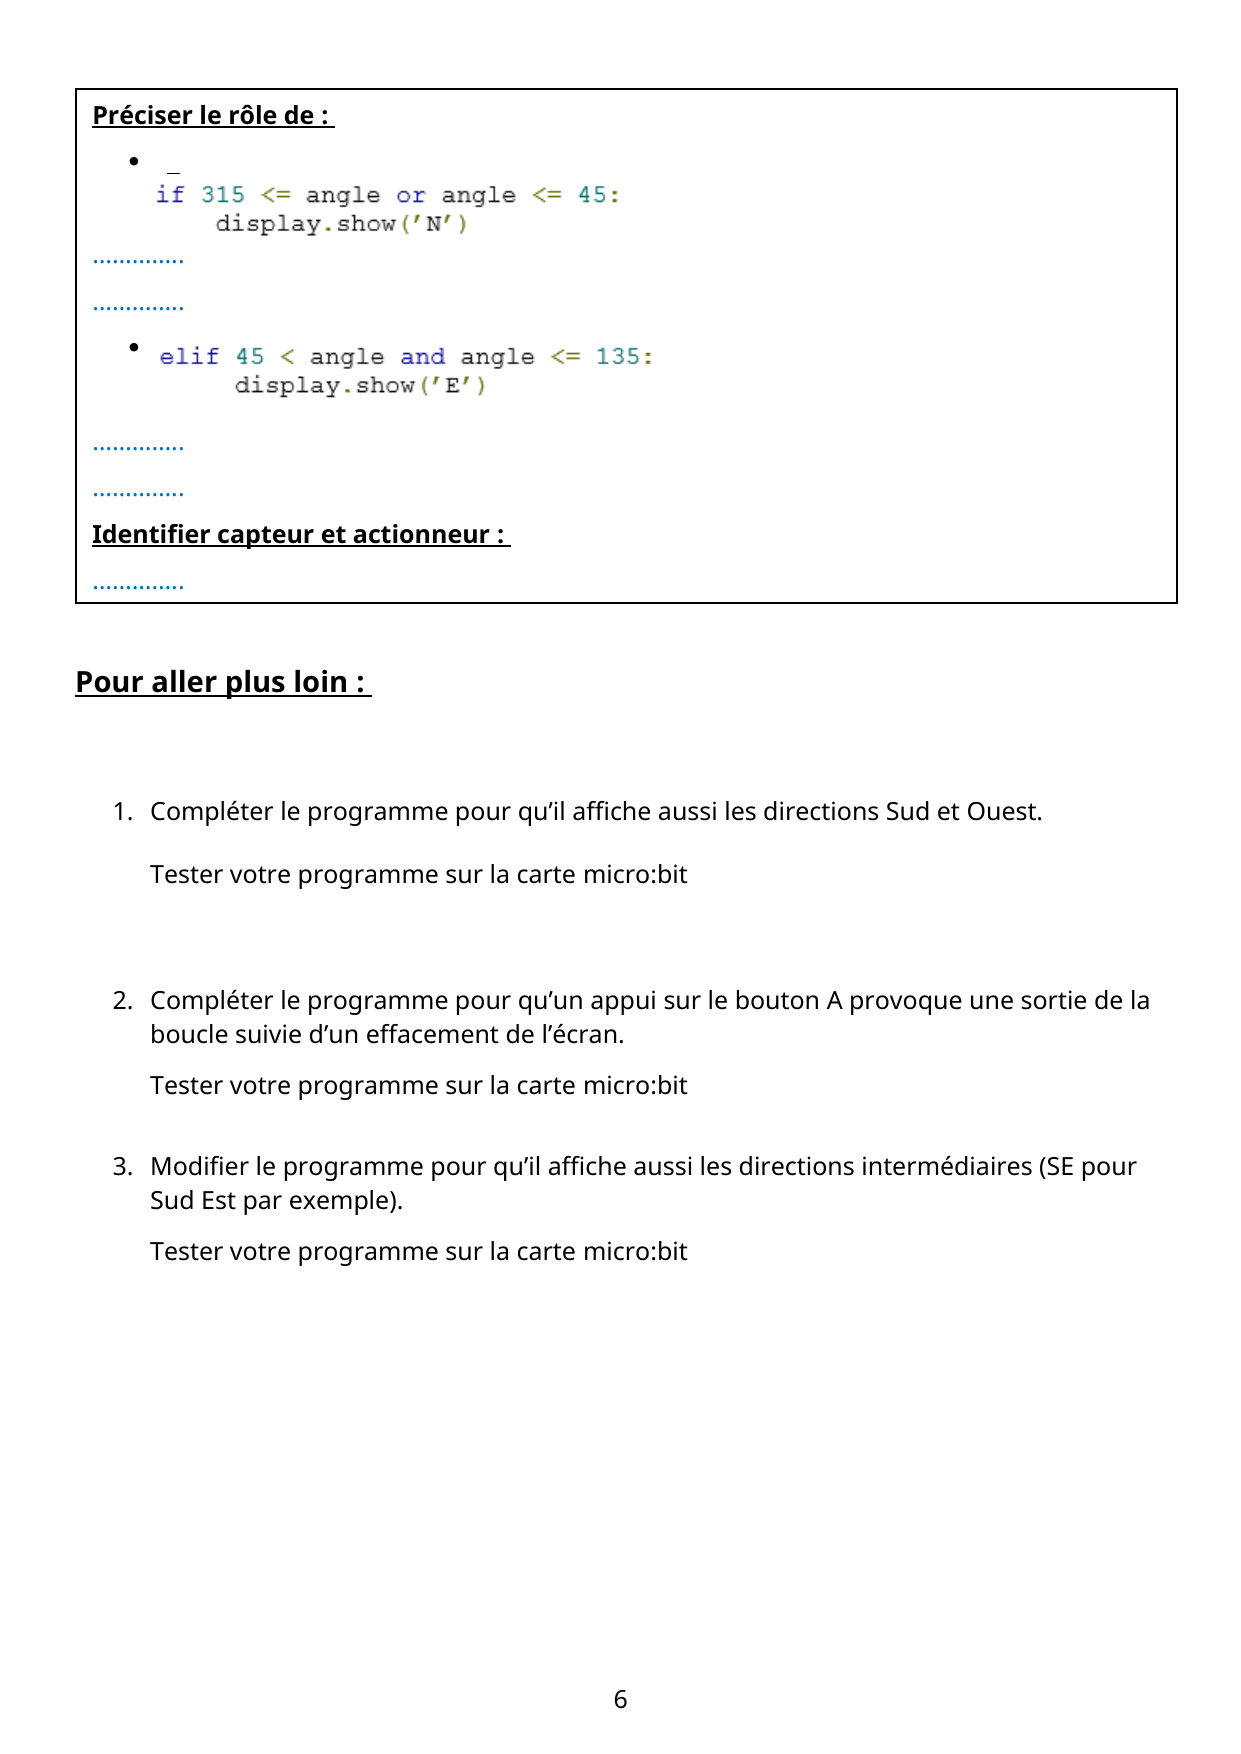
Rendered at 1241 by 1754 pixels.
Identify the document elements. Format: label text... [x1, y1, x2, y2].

text ………….. [92, 470, 1161, 504]
list Tester votre programme sur la carte micro:bit [150, 1233, 1165, 1267]
list Tester votre programme sur la carte micro:bit [150, 1068, 1165, 1102]
list Compléter le programme pour qu’il affiche aussi les directions Sud et Ouest. [112, 793, 1165, 827]
text ………….. [92, 283, 1161, 318]
text Préciser le rôle de : [92, 97, 1161, 131]
list Compléter le programme pour qu’un appui sur le bouton A provoque une sortie de la boucle suivie d’un effacement de l’écran. [112, 983, 1165, 1051]
text ………….. [92, 563, 1161, 594]
list Modifier le programme pour qu’il affiche aussi les directions intermédiaires (SE pour Sud Est par exemple). [112, 1148, 1165, 1216]
list Tester votre programme sur la carte micro:bit [150, 856, 1165, 891]
text ………….. [92, 237, 1161, 271]
text ………….. [92, 423, 1161, 457]
text Pour aller plus loin : [75, 661, 1165, 701]
text Identifier capteur et actionneur : [92, 516, 1161, 550]
